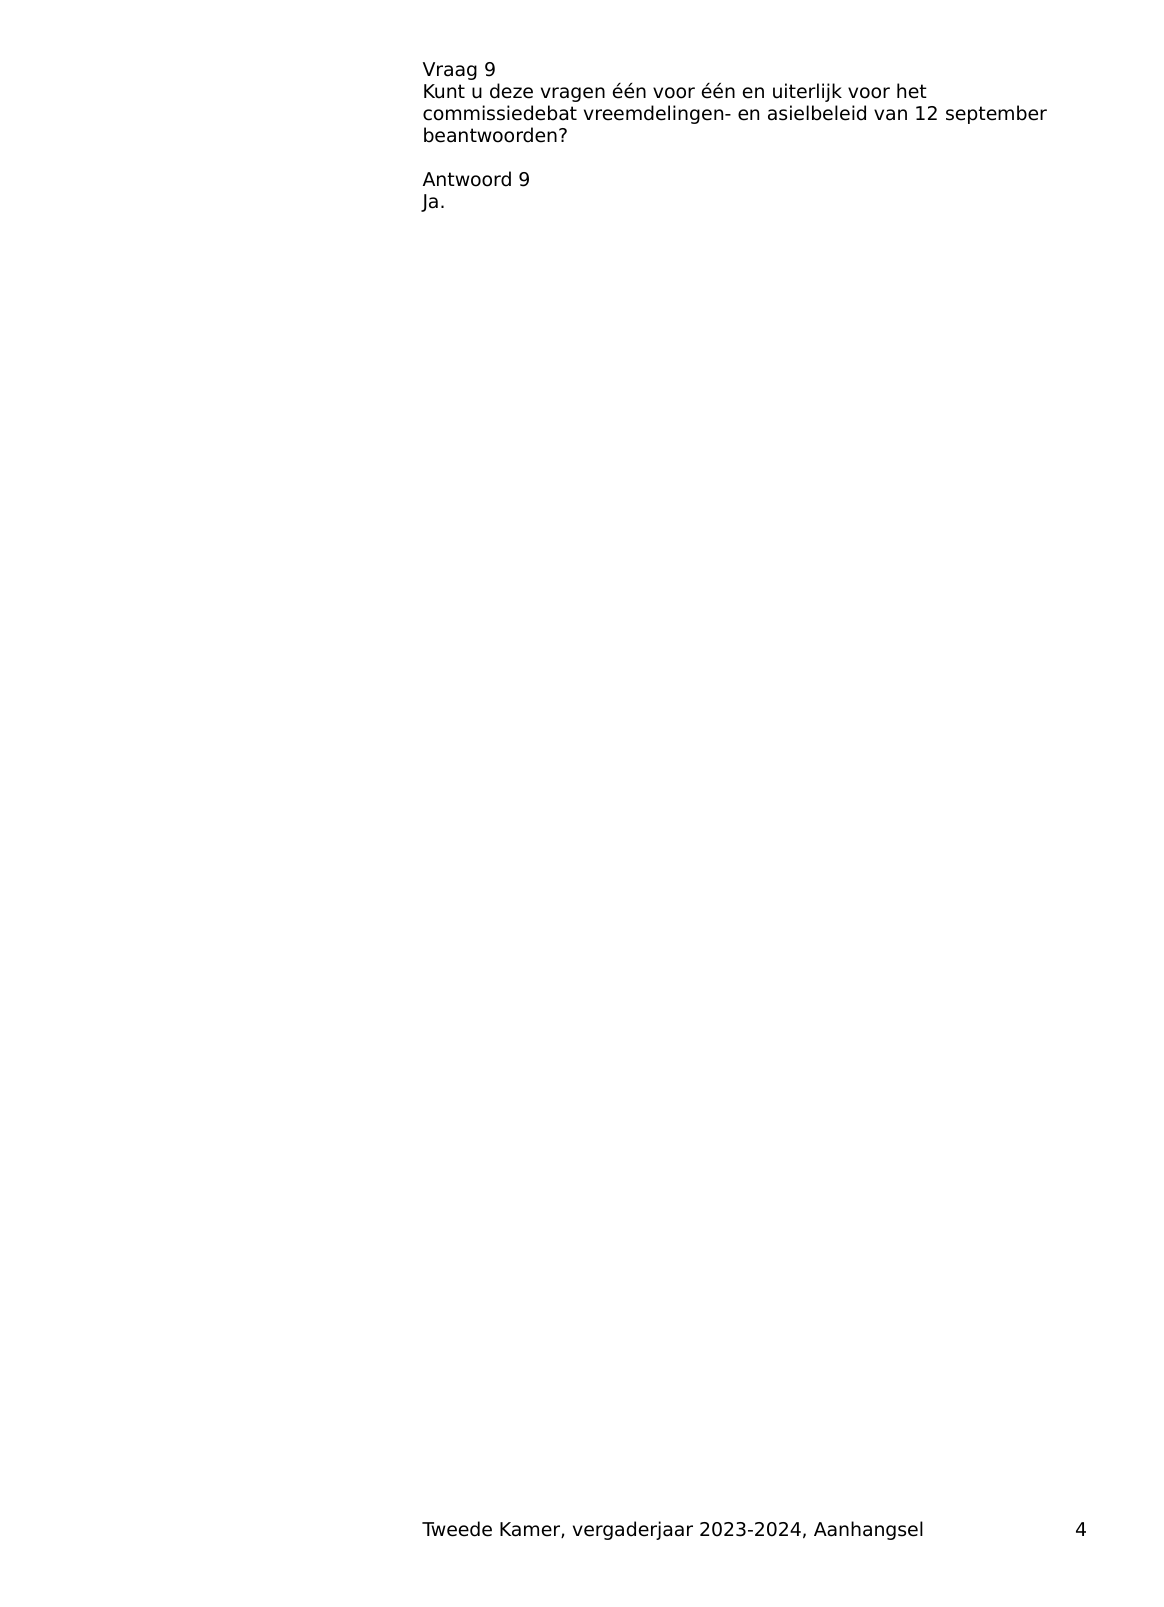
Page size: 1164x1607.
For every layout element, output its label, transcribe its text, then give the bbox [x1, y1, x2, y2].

text Kunt u deze vragen één voor één en uiterlijk voor het commissiedebat vreemdelingen- en asielbeleid van 12 september beantwoorden? [422, 81, 1087, 147]
text Ja. [422, 191, 1087, 213]
text Antwoord 9 [422, 169, 1087, 191]
text Vraag 9 [422, 59, 1087, 81]
